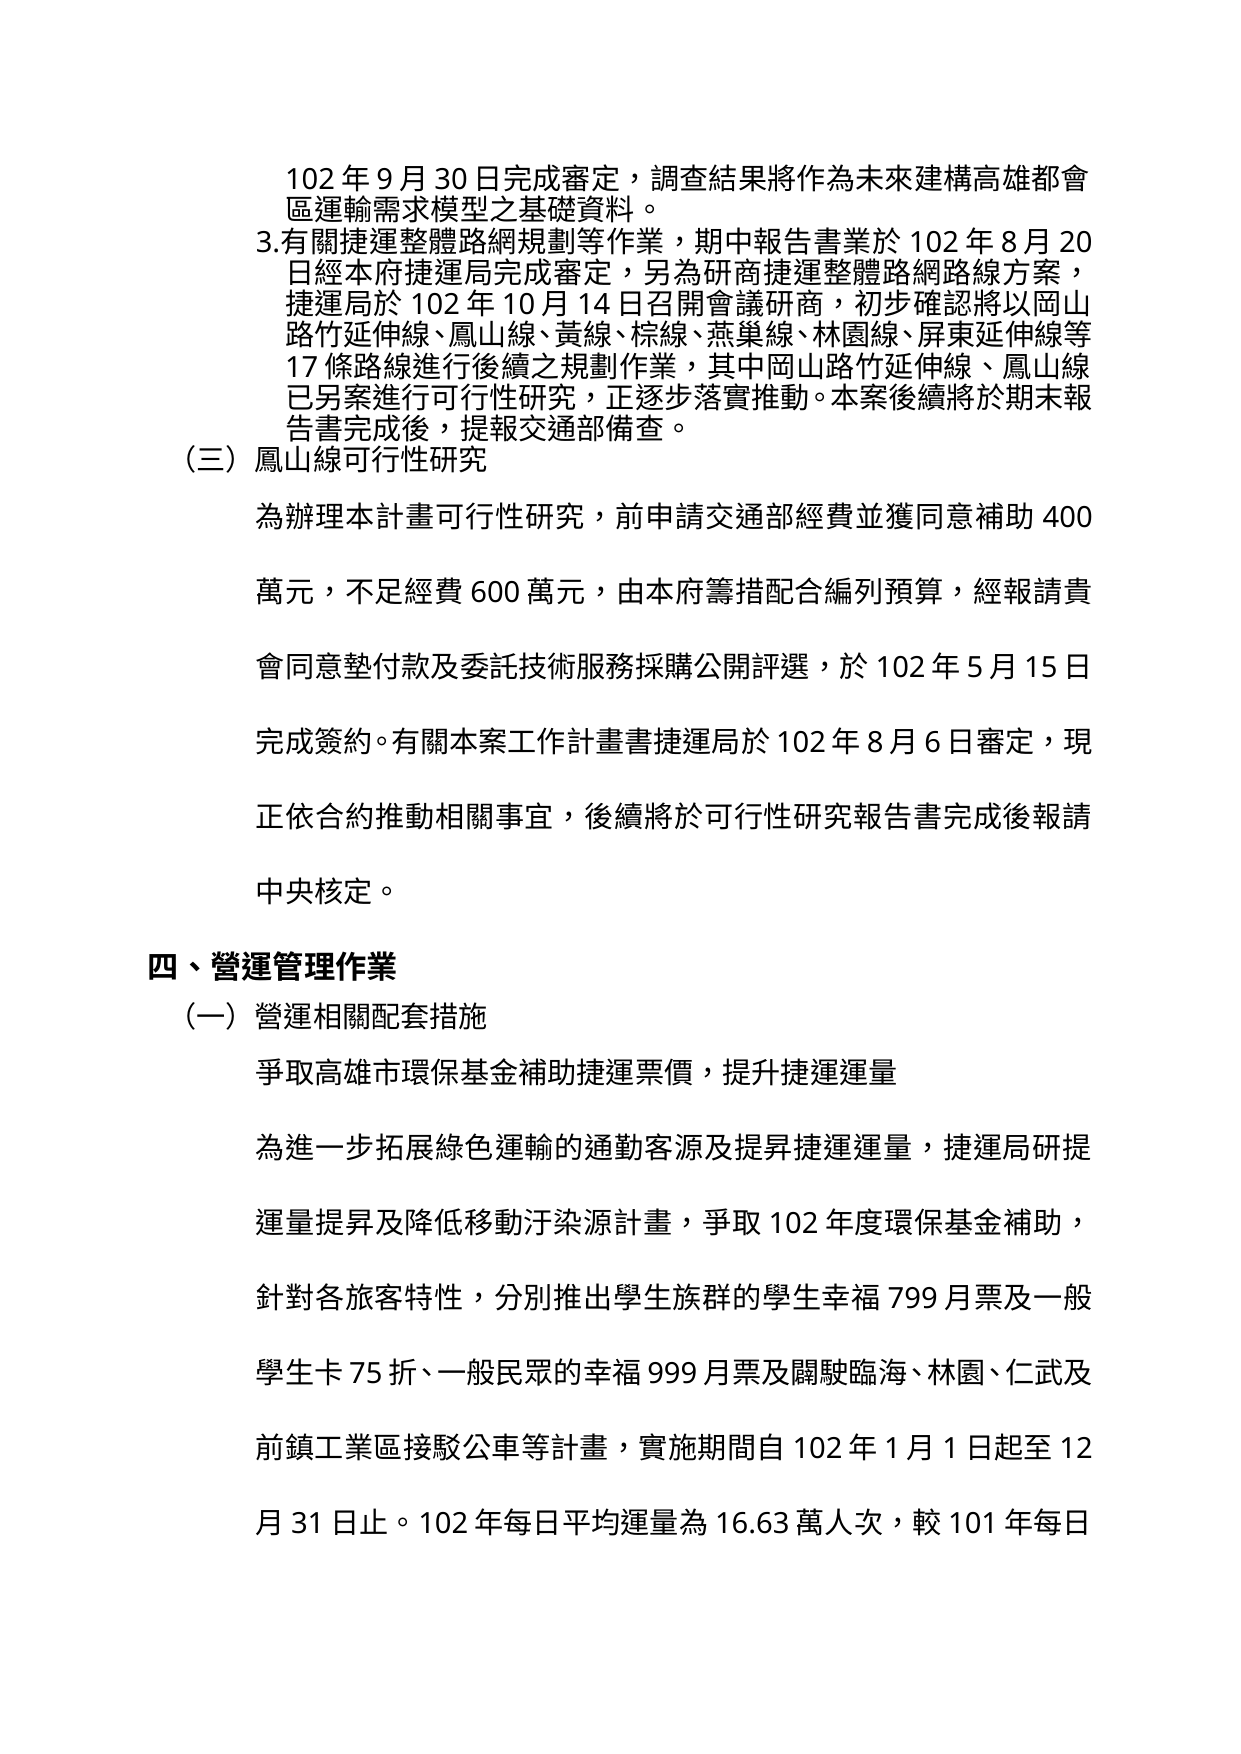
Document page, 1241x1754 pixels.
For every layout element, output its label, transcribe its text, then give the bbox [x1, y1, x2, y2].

text 3.有關捷運整體路網規劃等作業，期中報告書業於102年8月20日經本府捷運局完成審定，另為研商捷運整體路網路線方案，捷運局於102年10月14日召開會議研商，初步確認將以岡山路竹延伸線、鳳山線、黃線、棕線、燕巢線、林園線、屏東延伸線等17條路線進行後續之規劃作業，其中岡山路竹延伸線、鳳山線已另案進行可行性研究，正逐步落實推動。本案後續將於期末報告書完成後，提報交通部備查。 [256, 227, 1092, 446]
text 爭取高雄市環保基金補助捷運票價，提升捷運運量 [256, 1033, 1092, 1108]
text （三）鳳山線可行性研究 [148, 446, 1092, 477]
text 為辦理本計畫可行性研究，前申請交通部經費並獲同意補助400萬元，不足經費600萬元，由本府籌措配合編列預算，經報請貴會同意墊付款及委託技術服務採購公開評選，於102年5月15日完成簽約。有關本案工作計畫書捷運局於102年8月6日審定，現正依合約推動相關事宜，後續將於可行性研究報告書完成後報請中央核定。 [256, 477, 1092, 927]
text 為進一步拓展綠色運輸的通勤客源及提昇捷運運量，捷運局研提運量提昇及降低移動汙染源計畫，爭取102年度環保基金補助，針對各旅客特性，分別推出學生族群的學生幸福799月票及一般學生卡75折、一般民眾的幸福999月票及闢駛臨海、林園、仁武及前鎮工業區接駁公車等計畫，實施期間自102年1月1日起至12月31日止。102年每日平均運量為16.63萬人次，較101年每日 [256, 1108, 1092, 1558]
text 四、營運管理作業 [148, 927, 1092, 1002]
text （一）營運相關配套措施 [148, 1002, 1092, 1033]
text 102年9月30日完成審定，調查結果將作為未來建構高雄都會區運輸需求模型之基礎資料。 [256, 164, 1092, 227]
